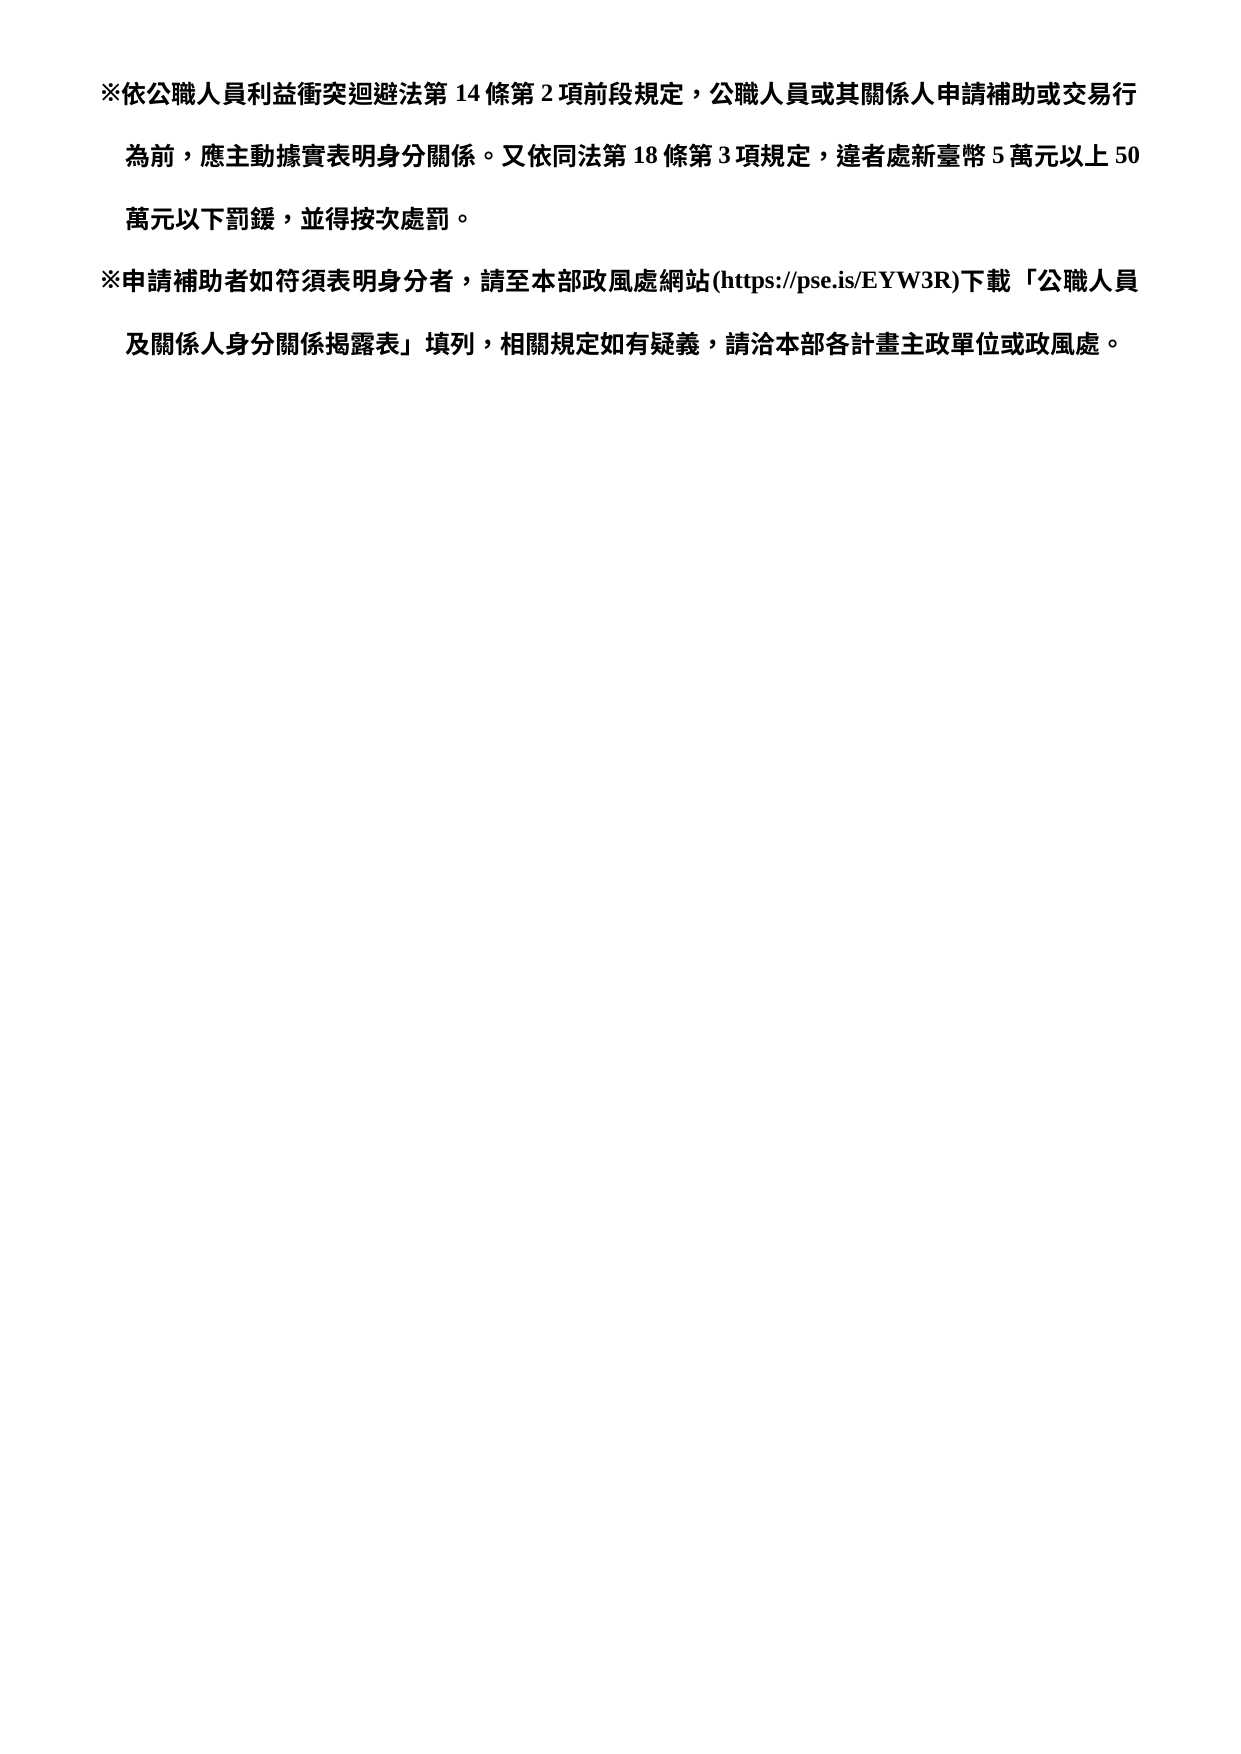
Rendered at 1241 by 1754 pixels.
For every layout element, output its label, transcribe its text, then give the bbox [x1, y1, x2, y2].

text ※申請補助者如符須表明身分者，請至本部政風處網站(https://pse.is/EYW3R)下載「公職人員及關係人身分關係揭露表」填列，相關規定如有疑義，請洽本部各計畫主政單位或政風處。 [100, 238, 1140, 363]
text ※依公職人員利益衝突迴避法第14條第2項前段規定，公職人員或其關係人申請補助或交易行為前，應主動據實表明身分關係。又依同法第18條第3項規定，違者處新臺幣5萬元以上50萬元以下罰鍰，並得按次處罰。 [100, 51, 1140, 238]
